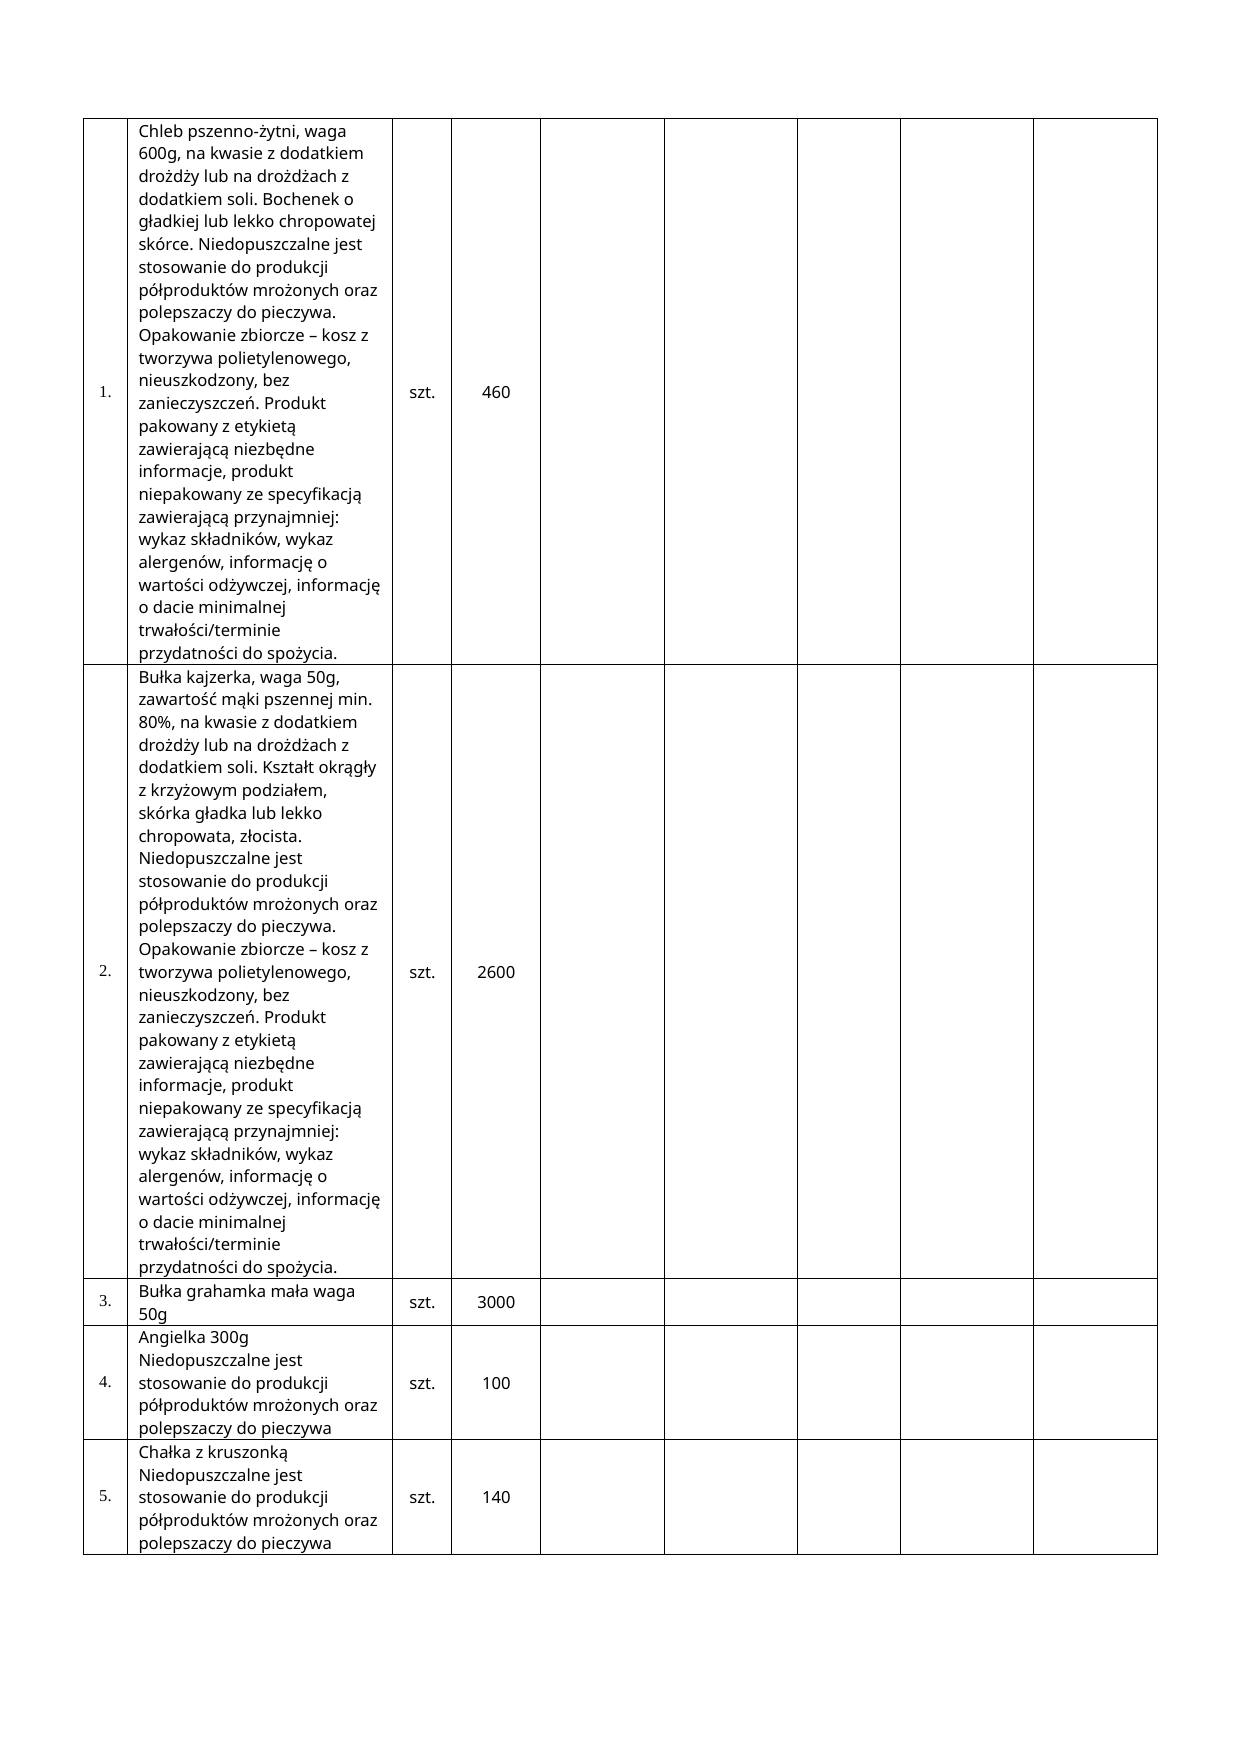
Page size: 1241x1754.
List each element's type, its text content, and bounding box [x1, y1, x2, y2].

table_cell [901, 1440, 1033, 1554]
table_cell [901, 1279, 1033, 1325]
table_cell 100 [452, 1326, 540, 1439]
table_cell [665, 665, 797, 1278]
table_cell [665, 119, 797, 664]
table_cell [901, 1326, 1033, 1439]
table_cell [541, 665, 664, 1278]
table_cell [1034, 1279, 1157, 1325]
table_cell Angielka 300g Niedopuszczalne jest stosowanie do produkcji półproduktów mrożonych oraz polepszaczy do pieczywa [128, 1326, 392, 1439]
table_cell 3000 [452, 1279, 540, 1325]
table_cell [1034, 1326, 1157, 1439]
table_cell Bułka grahamka mała waga 50g [128, 1279, 392, 1325]
table_cell szt. [393, 665, 451, 1278]
table_cell Bułka kajzerka, waga 50g, zawartość mąki pszennej min. 80%, na kwasie z dodatkiem drożdży lub na drożdżach z dodatkiem soli. Kształt okrągły z krzyżowym podziałem, skórka gładka lub lekko chropowata, złocista. Niedopuszczalne jest stosowanie do produkcji półproduktów mrożonych oraz polepszaczy do pieczywa. Opakowanie zbiorcze – kosz z tworzywa polietylenowego, nieuszkodzony, bez zanieczyszczeń. Produkt pakowany z etykietą zawierającą niezbędne informacje, produkt niepakowany ze specyfikacją zawierającą przynajmniej: wykaz składników, wykaz alergenów, informację o wartości odżywczej, informację o dacie minimalnej trwałości/terminie przydatności do spożycia. [128, 665, 392, 1278]
table_cell [541, 1326, 664, 1439]
table_cell [1034, 1440, 1157, 1554]
table_cell 1. [84, 119, 127, 664]
table_cell [798, 1326, 900, 1439]
table_cell [901, 119, 1033, 664]
table_cell [665, 1326, 797, 1439]
table_cell Chałka z kruszonką Niedopuszczalne jest stosowanie do produkcji półproduktów mrożonych oraz polepszaczy do pieczywa [128, 1440, 392, 1554]
table_cell szt. [393, 1326, 451, 1439]
table_cell [541, 1440, 664, 1554]
table_cell [798, 119, 900, 664]
table_cell [1034, 119, 1157, 664]
table_cell 460 [452, 119, 540, 664]
table_cell [665, 1279, 797, 1325]
table_cell 3. [84, 1279, 127, 1325]
table_cell szt. [393, 1279, 451, 1325]
table_cell Chleb pszenno-żytni, waga 600g, na kwasie z dodatkiem drożdży lub na drożdżach z dodatkiem soli. Bochenek o gładkiej lub lekko chropowatej skórce. Niedopuszczalne jest stosowanie do produkcji półproduktów mrożonych oraz polepszaczy do pieczywa. Opakowanie zbiorcze – kosz z tworzywa polietylenowego, nieuszkodzony, bez zanieczyszczeń. Produkt pakowany z etykietą zawierającą niezbędne informacje, produkt niepakowany ze specyfikacją zawierającą przynajmniej: wykaz składników, wykaz alergenów, informację o wartości odżywczej, informację o dacie minimalnej trwałości/terminie przydatności do spożycia. [128, 119, 392, 664]
table_cell 5. [84, 1440, 127, 1554]
table_cell [798, 1440, 900, 1554]
table_cell 140 [452, 1440, 540, 1554]
table_cell [541, 119, 664, 664]
table_cell [901, 665, 1033, 1278]
table_cell szt. [393, 1440, 451, 1554]
table_cell 2. [84, 665, 127, 1278]
table_cell [798, 1279, 900, 1325]
table_cell [1034, 665, 1157, 1278]
table_cell [798, 665, 900, 1278]
table_cell 2600 [452, 665, 540, 1278]
table_cell 4. [84, 1326, 127, 1439]
table_cell [541, 1279, 664, 1325]
table_cell [665, 1440, 797, 1554]
table_cell szt. [393, 119, 451, 664]
